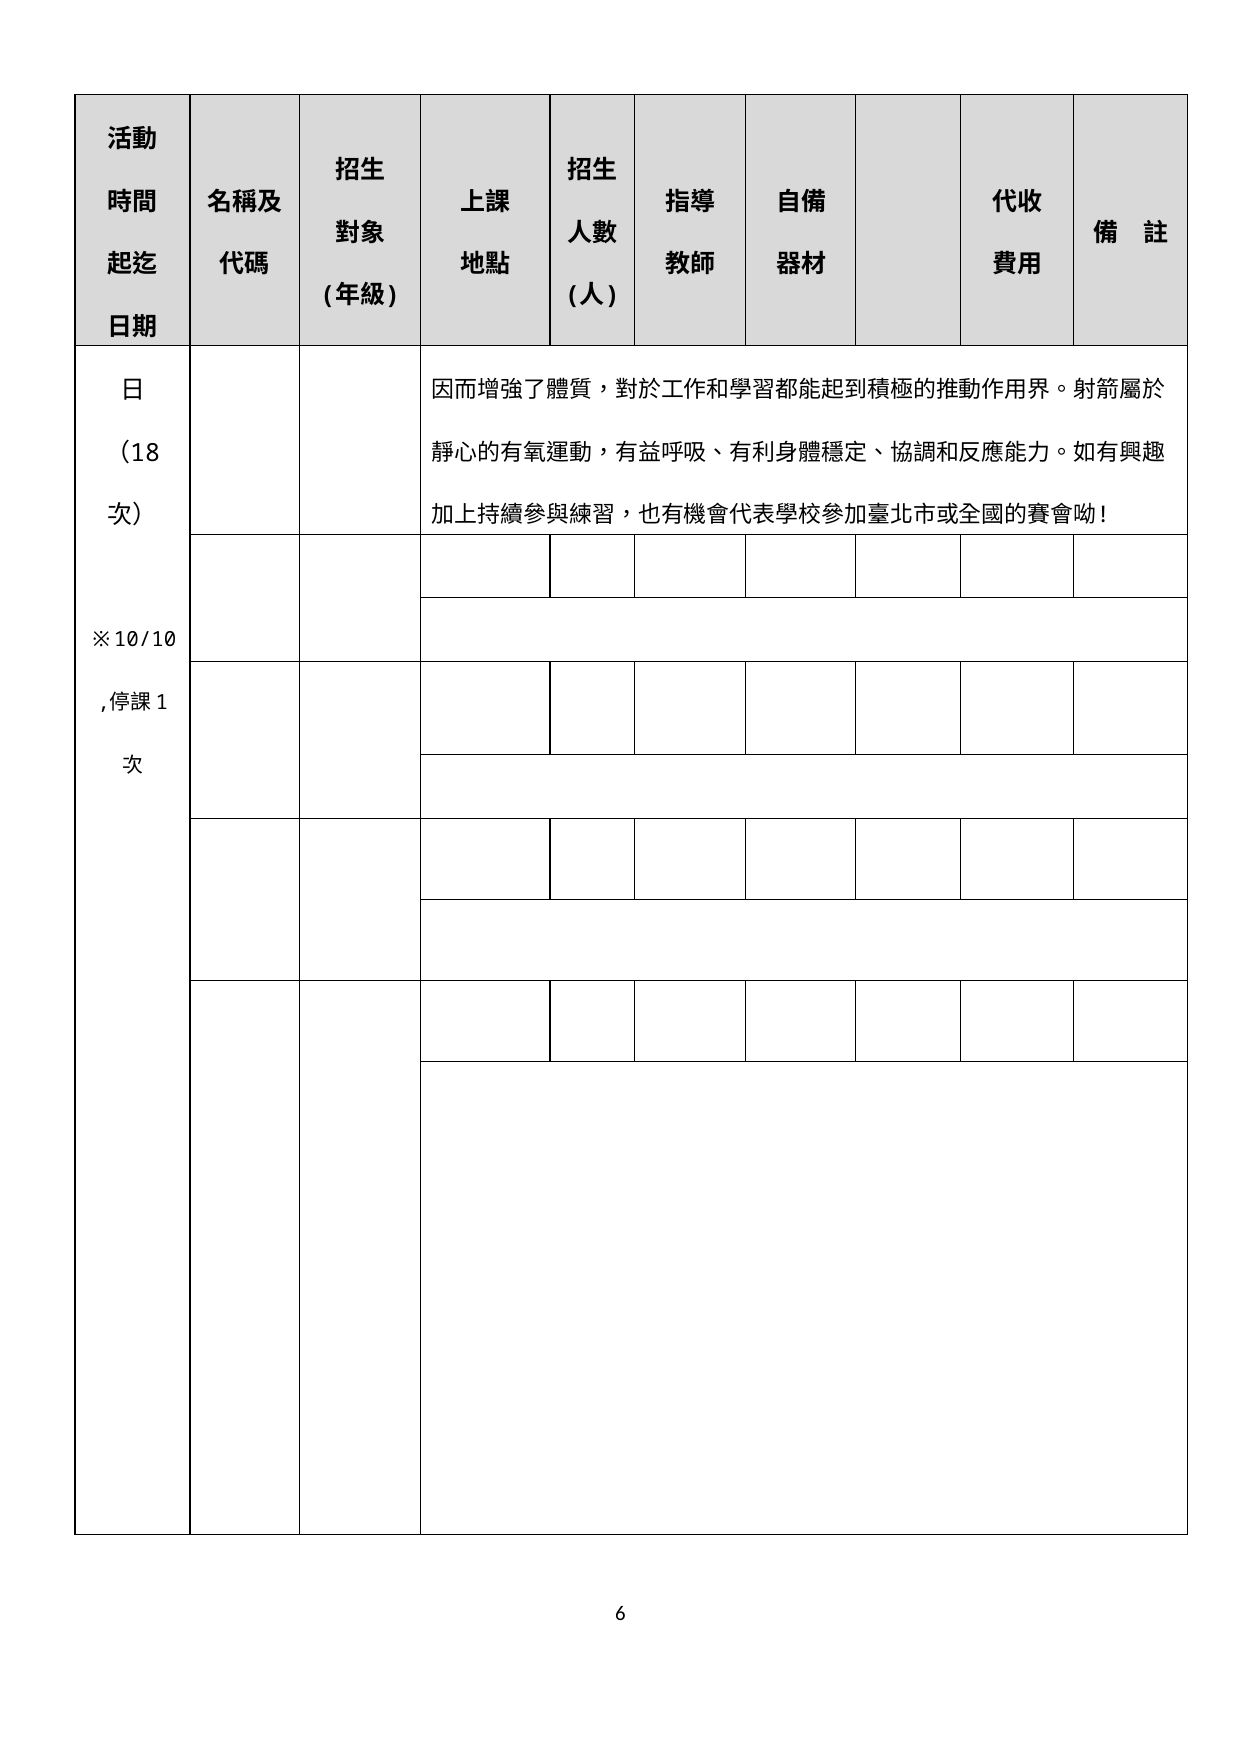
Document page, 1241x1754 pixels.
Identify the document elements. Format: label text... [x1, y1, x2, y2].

table_cell [635, 981, 745, 1061]
table_cell [635, 662, 745, 754]
table_cell [191, 535, 299, 661]
table_header 招生 對象 (年級) [300, 95, 420, 345]
table_cell [421, 819, 549, 899]
table_cell 日 （18次） ※10/10,停課1次 [76, 346, 189, 1534]
table_cell [551, 819, 634, 899]
table_cell [300, 819, 420, 980]
table_cell [961, 981, 1073, 1061]
table_header [856, 95, 960, 345]
table_cell [746, 662, 855, 754]
table_cell [300, 981, 420, 1534]
table_cell [300, 535, 420, 661]
table_cell [421, 1062, 1187, 1534]
table_cell [300, 662, 420, 818]
table_cell [856, 662, 960, 754]
table_cell [421, 535, 549, 597]
table_cell [856, 981, 960, 1061]
table_cell [421, 662, 549, 754]
table_cell [191, 981, 299, 1534]
table_cell 因而增強了體質，對於工作和學習都能起到積極的推動作用界。射箭屬於靜心的有氧運動，有益呼吸、有利身體穩定、協調和反應能力。如有興趣加上持續參與練習，也有機會代表學校參加臺北市或全國的賽會呦! [421, 346, 1187, 534]
table_cell [746, 819, 855, 899]
table_cell [191, 819, 299, 980]
table_cell [421, 755, 1187, 818]
table_header 招生 人數(人) [551, 95, 634, 345]
table_cell [961, 535, 1073, 597]
table_cell [746, 981, 855, 1061]
table_cell [856, 535, 960, 597]
table_header 名稱及代碼 [191, 95, 299, 345]
table_cell [551, 981, 634, 1061]
table_header 上課 地點 [421, 95, 549, 345]
table_header 活動 時間 起迄 日期 [76, 95, 189, 345]
table_cell [635, 535, 745, 597]
table_cell [856, 819, 960, 899]
table_cell [191, 662, 299, 818]
table_header 自備 器材 [746, 95, 855, 345]
table_cell [191, 346, 299, 534]
table_cell [746, 535, 855, 597]
table_header 備 註 [1074, 95, 1187, 345]
table_header 代收 費用 [961, 95, 1073, 345]
table_cell [300, 346, 420, 534]
table_header 指導 教師 [635, 95, 745, 345]
table_cell [551, 662, 634, 754]
table_cell [961, 819, 1073, 899]
table_cell [1074, 535, 1187, 597]
table_cell [961, 662, 1073, 754]
table_cell [1074, 662, 1187, 754]
table_cell [421, 981, 549, 1061]
table_cell [635, 819, 745, 899]
table_cell [421, 900, 1187, 980]
table_cell [1074, 981, 1187, 1061]
table_cell [1074, 819, 1187, 899]
table_cell [551, 535, 634, 597]
table_cell [421, 598, 1187, 661]
